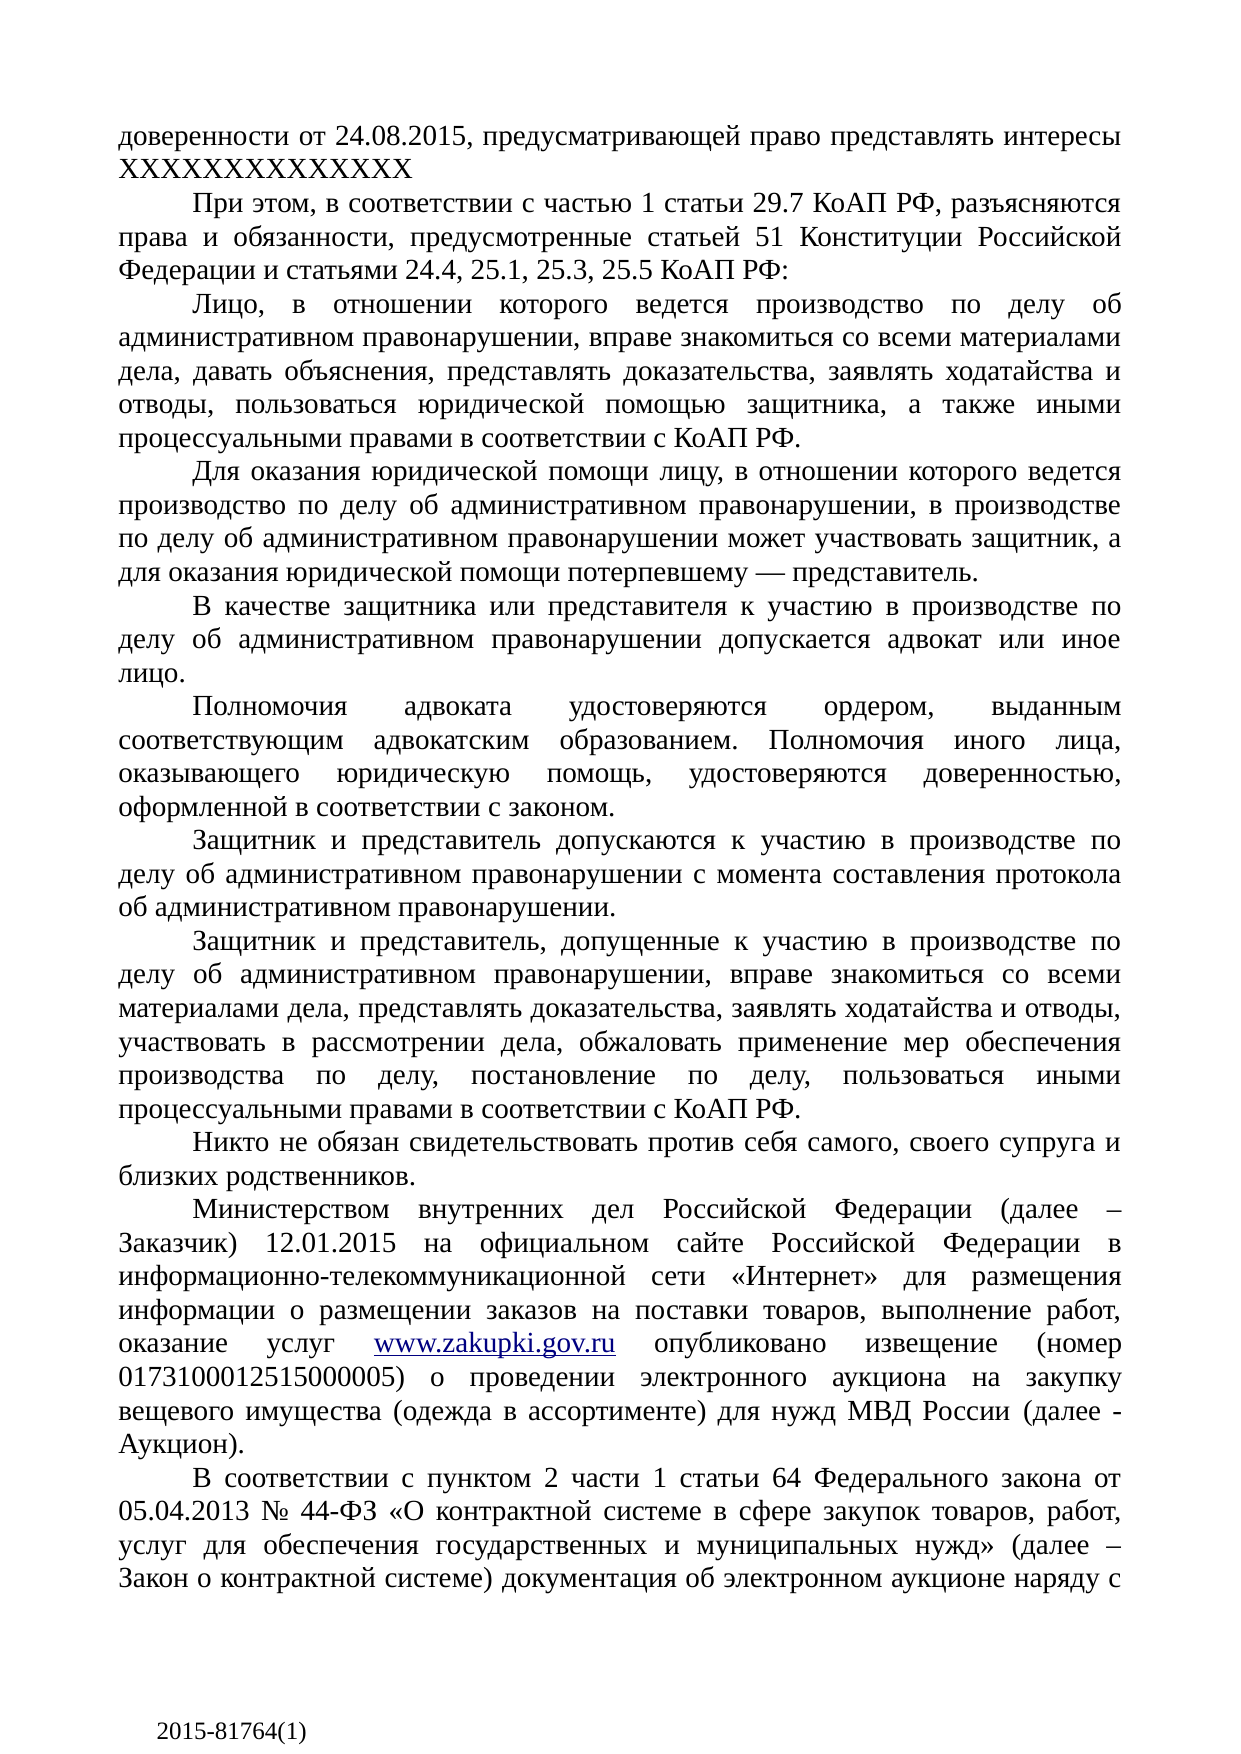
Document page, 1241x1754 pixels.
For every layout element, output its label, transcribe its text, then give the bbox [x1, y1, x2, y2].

text Министерством внутренних дел Российской Федерации (далее – Заказчик) 12.01.2015 на официальном сайте Российской Федерации в информационно-телекоммуникационной сети «Интернет» для размещения информации о размещении заказов на поставки товаров, выполнение работ, оказание услуг www.zakupki.gov.ru опубликовано извещение (номер 0173100012515000005) о проведении электронного аукциона на закупку вещевого имущества (одежда в ассортименте) для нужд МВД России (далее - Аукцион). [118, 1191, 1122, 1460]
text При этом, в соответствии с частью 1 статьи 29.7 КоАП РФ, разъясняются права и обязанности, предусмотренные статьей 51 Конституции Российской Федерации и статьями 24.4, 25.1, 25.3, 25.5 КоАП РФ: [118, 185, 1122, 286]
text Защитник и представитель, допущенные к участию в производстве по делу об административном правонарушении, вправе знакомиться со всеми материалами дела, представлять доказательства, заявлять ходатайства и отводы, участвовать в рассмотрении дела, обжаловать применение мер обеспечения производства по делу, постановление по делу, пользоваться иными процессуальными правами в соответствии с КоАП РФ. [118, 923, 1122, 1124]
text Для оказания юридической помощи лицу, в отношении которого ведется производство по делу об административном правонарушении, в производстве по делу об административном правонарушении может участвовать защитник, а для оказания юридической помощи потерпевшему — представитель. [118, 453, 1122, 588]
text Никто не обязан свидетельствовать против себя самого, своего супруга и близких родственников. [118, 1124, 1122, 1191]
text В соответствии с пунктом 2 части 1 статьи 64 Федерального закона от 05.04.2013 № 44-ФЗ «О контрактной системе в сфере закупок товаров, работ, услуг для обеспечения государственных и муниципальных нужд» (далее – Закон о контрактной системе) документация об электронном аукционе наряду с [118, 1460, 1122, 1594]
text доверенности от 24.08.2015, предусматривающей право представлять интересы XXXXXXXXXXXXXX [118, 118, 1122, 185]
text Защитник и представитель допускаются к участию в производстве по делу об административном правонарушении с момента составления протокола об административном правонарушении. [118, 822, 1122, 923]
text Лицо, в отношении которого ведется производство по делу об административном правонарушении, вправе знакомиться со всеми материалами дела, давать объяснения, представлять доказательства, заявлять ходатайства и отводы, пользоваться юридической помощью защитника, а также иными процессуальными правами в соответствии с КоАП РФ. [118, 286, 1122, 453]
text Полномочия адвоката удостоверяются ордером, выданным соответствующим адвокатским образованием. Полномочия иного лица, оказывающего юридическую помощь, удостоверяются доверенностью, оформленной в соответствии с законом. [118, 688, 1122, 822]
text В качестве защитника или представителя к участию в производстве по делу об административном правонарушении допускается адвокат или иное лицо. [118, 588, 1122, 688]
